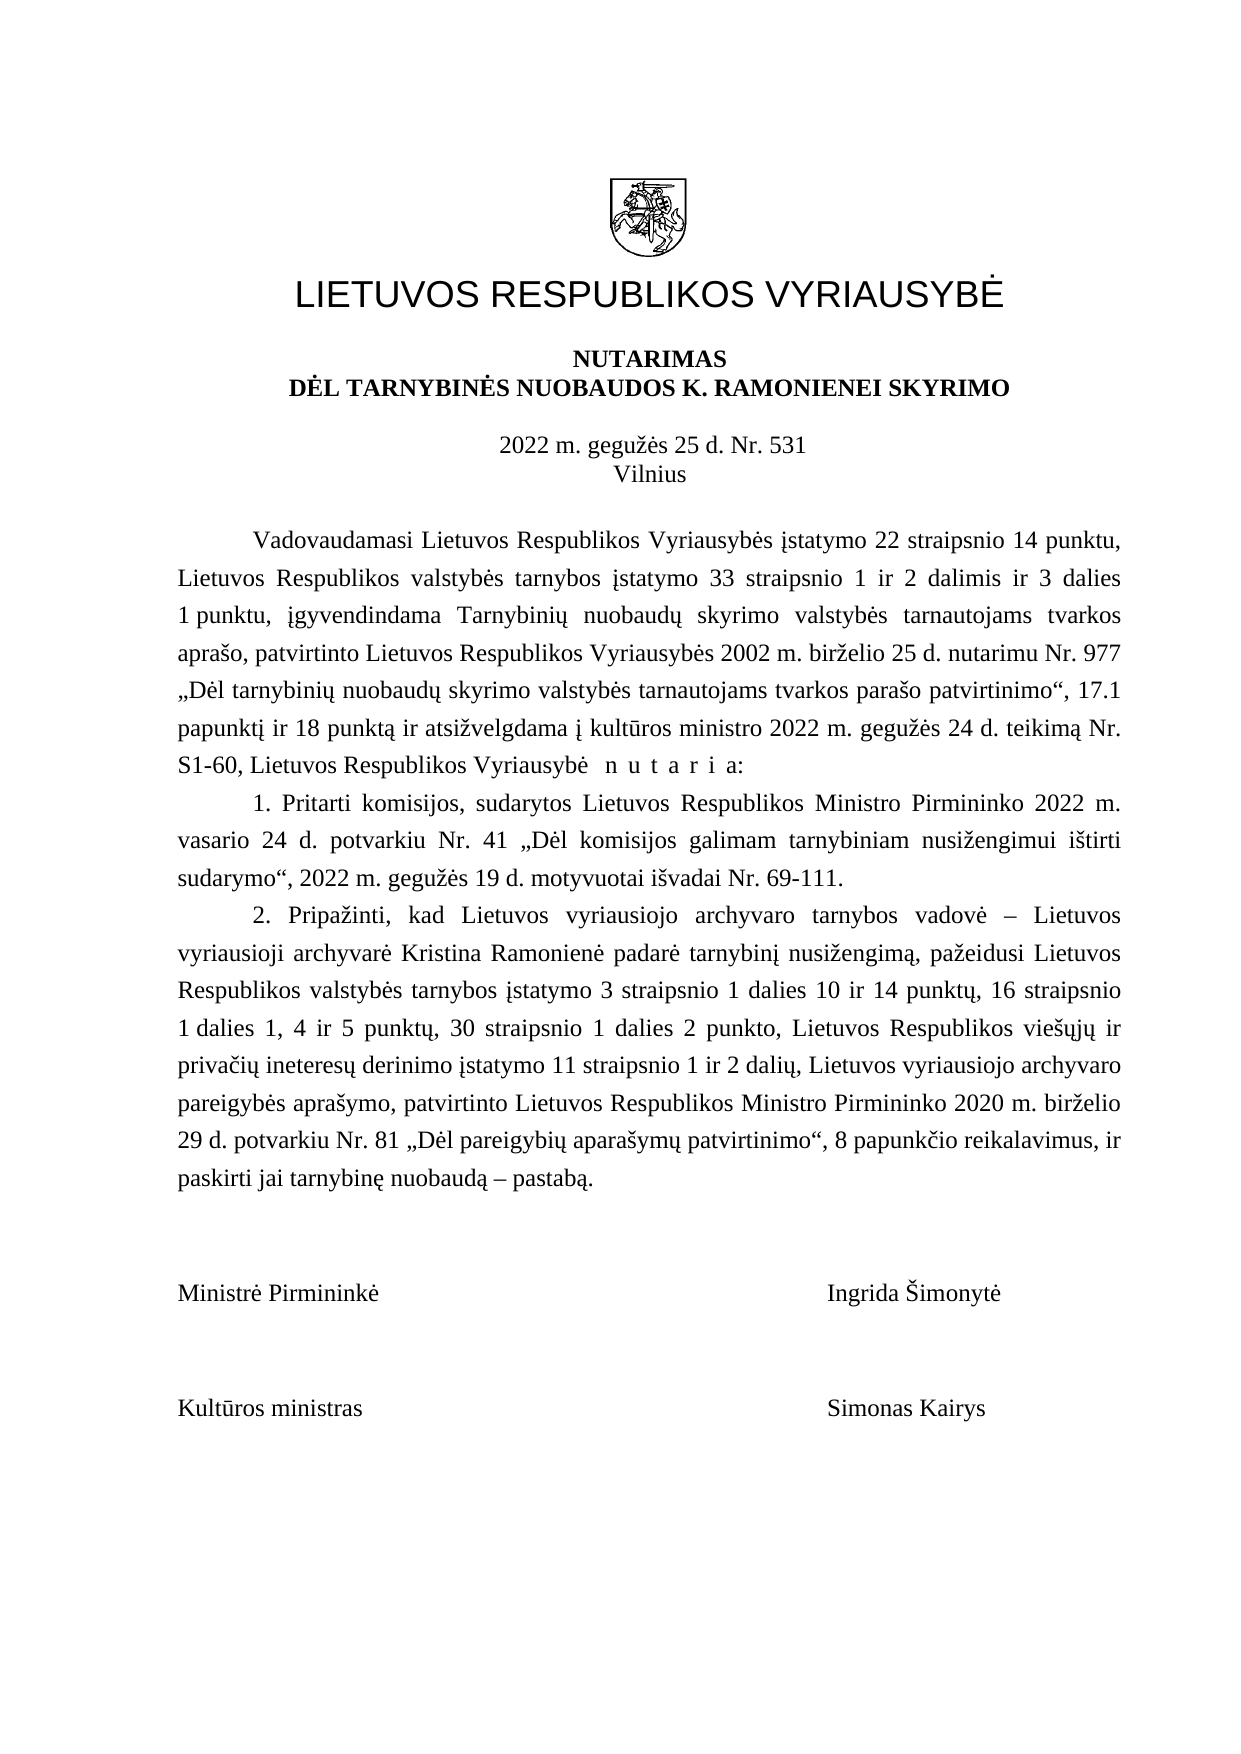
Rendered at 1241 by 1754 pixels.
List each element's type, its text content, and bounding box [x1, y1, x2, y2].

text 2. Pripažinti, kad Lietuvos vyriausiojo archyvaro tarnybos vadovė – Lietuvos vyriausioji archyvarė Kristina Ramonienė padarė tarnybinį nusižengimą, pažeidusi Lietuvos Respublikos valstybės tarnybos įstatymo 3 straipsnio 1 dalies 10 ir 14 punktų, 16 straipsnio 1 dalies 1, 4 ir 5 punktų, 30 straipsnio 1 dalies 2 punkto, Lietuvos Respublikos viešųjų ir privačių ineteresų derinimo įstatymo 11 straipsnio 1 ir 2 dalių, Lietuvos vyriausiojo archyvaro pareigybės aprašymo, patvirtinto Lietuvos Respublikos Ministro Pirmininko 2020 m. birželio 29 d. potvarkiu Nr. 81 „Dėl pareigybių aparašymų patvirtinimo“, 8 papunkčio reikalavimus, ir paskirti jai tarnybinę nuobaudą – pastabą. [177, 891, 1122, 1191]
text DĖL TARNYBINĖS NUOBAUDOS K. RAMONIENEI SKYRIMO [177, 373, 1122, 401]
text Ministrė Pirmininkė Ingrida Šimonytė [177, 1278, 1122, 1306]
text nutarimas [177, 344, 1122, 373]
text Kultūros ministras Simonas Kairys [177, 1393, 1122, 1421]
text 2022 m. gegužės 25 d. Nr. 531 [177, 430, 1122, 459]
text Vadovaudamasi Lietuvos Respublikos Vyriausybės įstatymo 22 straipsnio 14 punktu, Lietuvos Respublikos valstybės tarnybos įstatymo 33 straipsnio 1 ir 2 dalimis ir 3 dalies 1 punktu, įgyvendindama Tarnybinių nuobaudų skyrimo valstybės tarnautojams tvarkos aprašo, patvirtinto Lietuvos Respublikos Vyriausybės 2002 m. birželio 25 d. nutarimu Nr. 977 „Dėl tarnybinių nuobaudų skyrimo valstybės tarnautojams tvarkos parašo patvirtinimo“, 17.1 papunktį ir 18 punktą ir atsižvelgdama į kultūros ministro 2022 m. gegužės 24 d. teikimą Nr. S1-60, Lietuvos Respublikos Vyriausybė nutaria: [177, 516, 1122, 779]
text Lietuvos Respublikos Vyriausybė [177, 272, 1122, 315]
text 1. Pritarti komisijos, sudarytos Lietuvos Respublikos Ministro Pirmininko 2022 m. vasario 24 d. potvarkiu Nr. 41 „Dėl komisijos galimam tarnybiniam nusižengimui ištirti sudarymo“, 2022 m. gegužės 19 d. motyvuotai išvadai Nr. 69-111. [177, 779, 1122, 891]
text Vilnius [177, 459, 1122, 488]
